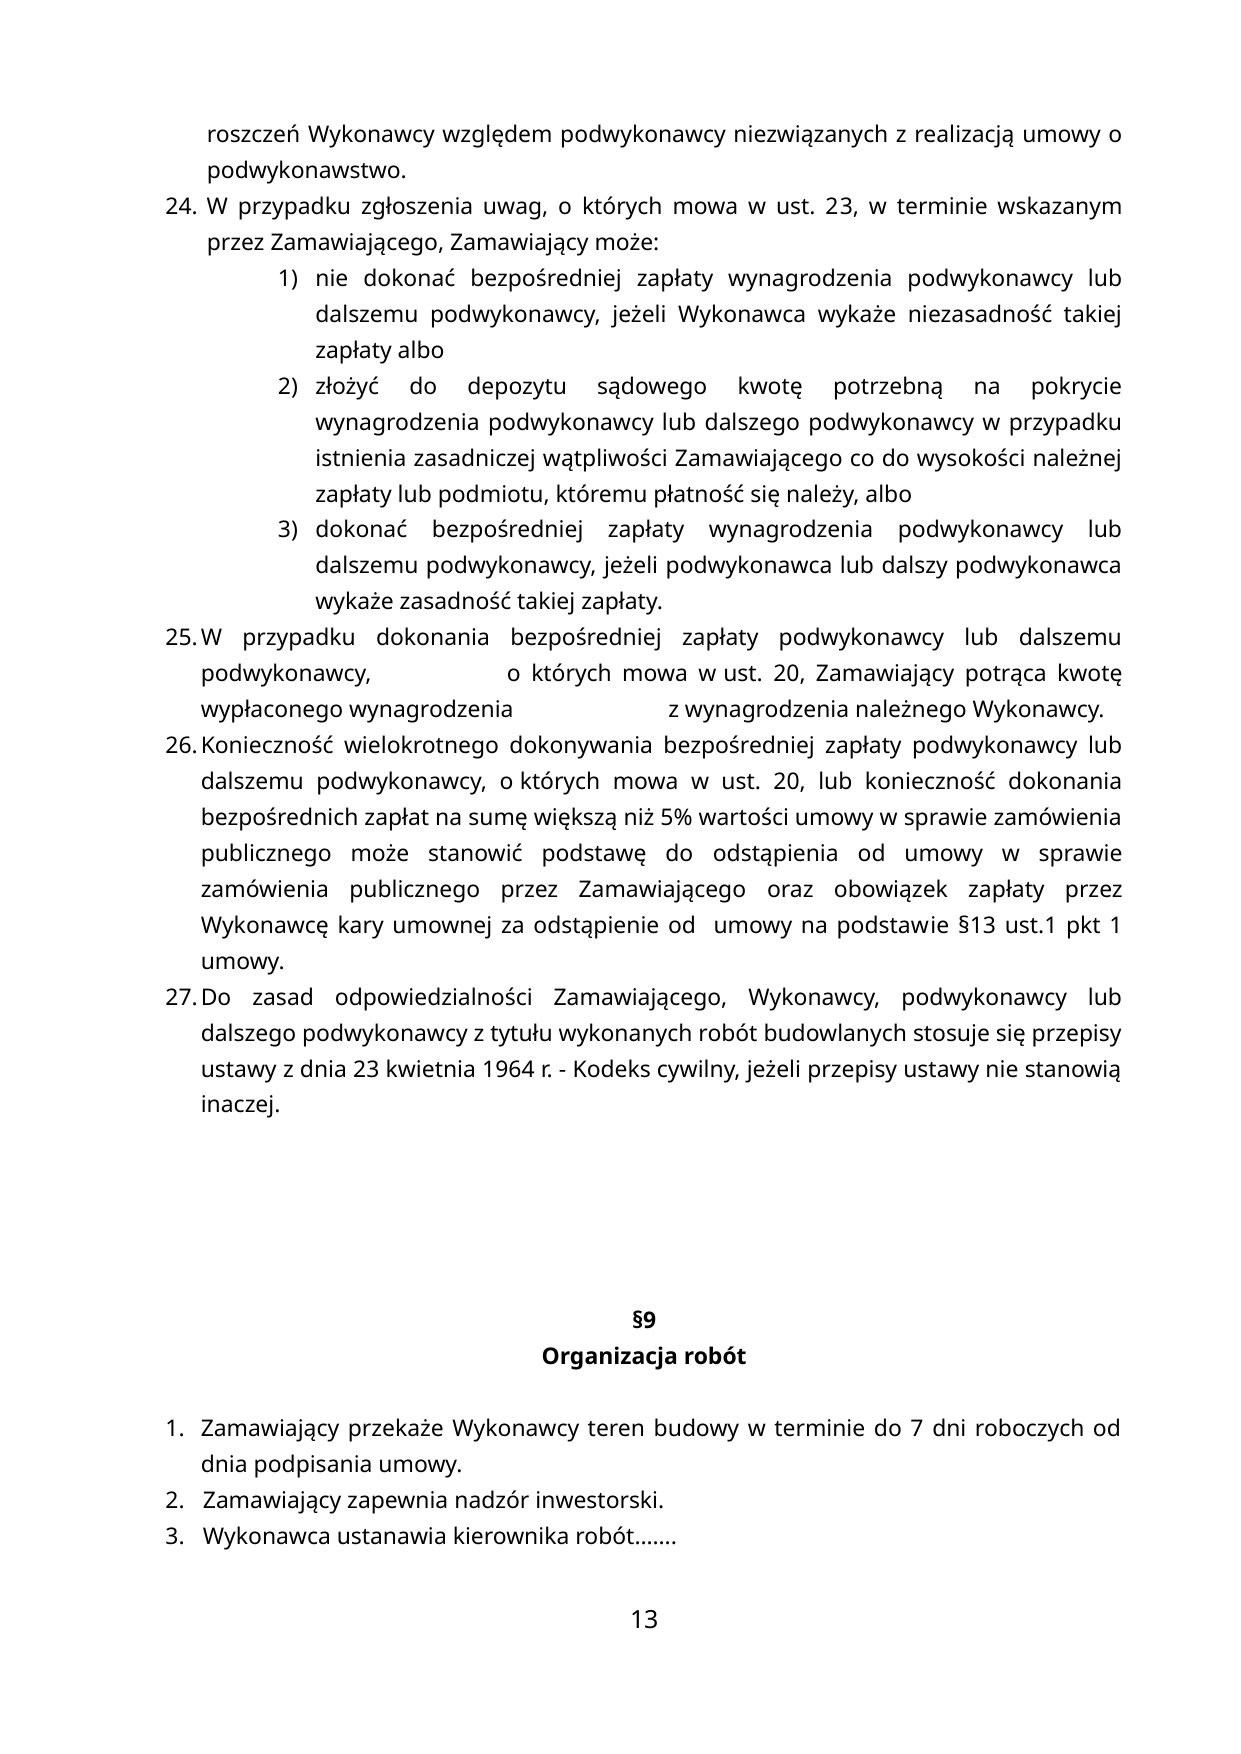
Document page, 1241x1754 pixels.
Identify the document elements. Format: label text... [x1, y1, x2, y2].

text §9 [165, 1304, 1123, 1335]
list złożyć do depozytu sądowego kwotę potrzebną na pokrycie wynagrodzenia podwykonawcy lub dalszego podwykonawcy w przypadku istnienia zasadniczej wątpliwości Zamawiającego co do wysokości należnej zapłaty lub podmiotu, któremu płatność się należy, albo [278, 370, 1123, 509]
list Do zasad odpowiedzialności Zamawiającego, Wykonawcy, podwykonawcy lub dalszego podwykonawcy z tytułu wykonanych robót budowlanych stosuje się przepisy ustawy z dnia 23 kwietnia 1964 r. - Kodeks cywilny, jeżeli przepisy ustawy nie stanowią inaczej. [165, 981, 1123, 1120]
list roszczeń Wykonawcy względem podwykonawcy niezwiązanych z realizacją umowy o podwykonawstwo. [165, 118, 1123, 185]
list W przypadku zgłoszenia uwag, o których mowa w ust. 23, w terminie wskazanym przez Zamawiającego, Zamawiający może: [165, 190, 1123, 257]
text Organizacja robót [165, 1340, 1123, 1371]
list Zamawiający zapewnia nadzór inwestorski. [165, 1484, 1123, 1515]
list Zamawiający przekaże Wykonawcy teren budowy w terminie do 7 dni roboczych od dnia podpisania umowy. [165, 1412, 1123, 1479]
list W przypadku dokonania bezpośredniej zapłaty podwykonawcy lub dalszemu podwykonawcy, o których mowa w ust. 20, Zamawiający potrąca kwotę wypłaconego wynagrodzenia z wynagrodzenia należnego Wykonawcy. [165, 621, 1123, 724]
list Konieczność wielokrotnego dokonywania bezpośredniej zapłaty podwykonawcy lub dalszemu podwykonawcy, o których mowa w ust. 20, lub konieczność dokonania bezpośrednich zapłat na sumę większą niż 5% wartości umowy w sprawie zamówienia publicznego może stanowić podstawę do odstąpienia od umowy w sprawie zamówienia publicznego przez Zamawiającego oraz obowiązek zapłaty przez Wykonawcę kary umownej za odstąpienie od umowy na podstawie §13 ust.1 pkt 1 umowy. [165, 729, 1123, 976]
list Wykonawca ustanawia kierownika robót……. [165, 1520, 1123, 1551]
list nie dokonać bezpośredniej zapłaty wynagrodzenia podwykonawcy lub dalszemu podwykonawcy, jeżeli Wykonawca wykaże niezasadność takiej zapłaty albo [278, 262, 1123, 365]
list dokonać bezpośredniej zapłaty wynagrodzenia podwykonawcy lub dalszemu podwykonawcy, jeżeli podwykonawca lub dalszy podwykonawca wykaże zasadność takiej zapłaty. [278, 513, 1123, 617]
